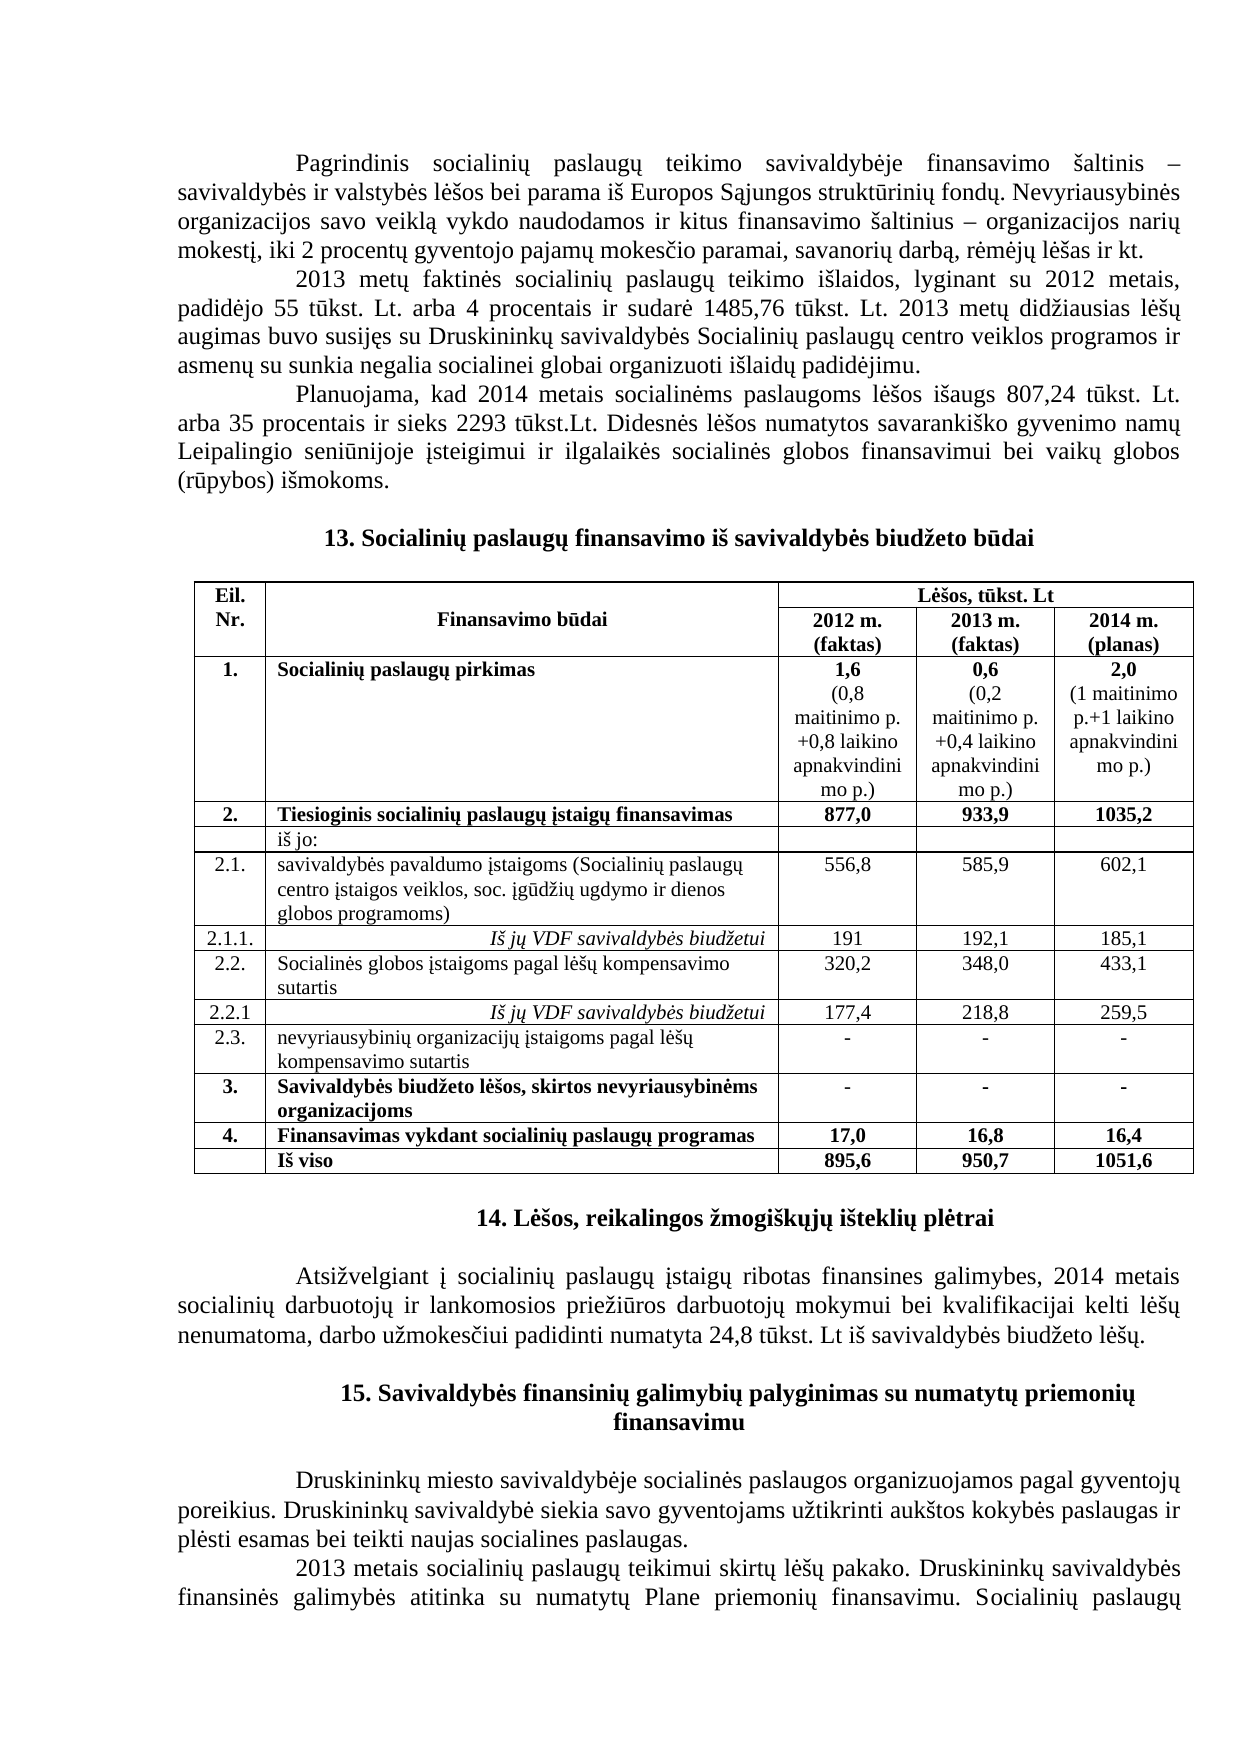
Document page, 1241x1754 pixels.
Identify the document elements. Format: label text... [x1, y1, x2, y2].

table_cell - [779, 1074, 916, 1122]
text 2013 metais socialinių paslaugų teikimui skirtų lėšų pakako. Druskininkų savivaldybės finansinės galimybės atitinka su numatytų Plane priemonių finansavimu. Socialinių paslaugų [177, 1553, 1181, 1611]
table_cell 192,1 [917, 926, 1054, 950]
table_cell 16,4 [1055, 1123, 1193, 1147]
table_cell Savivaldybės biudžeto lėšos, skirtos nevyriausybinėms organizacijoms [266, 1074, 778, 1122]
table_cell - [1055, 1074, 1193, 1122]
table_cell Socialinių paslaugų pirkimas [266, 657, 778, 801]
table_cell 185,1 [1055, 926, 1193, 950]
table_cell 177,4 [779, 1000, 916, 1024]
table_cell nevyriausybinių organizacijų įstaigoms pagal lėšų kompensavimo sutartis [266, 1025, 778, 1073]
table_cell - [917, 1074, 1054, 1122]
table_cell 895,6 [779, 1149, 916, 1172]
table_cell 2013 m. (faktas) [917, 608, 1054, 656]
text Planuojama, kad 2014 metais socialinėms paslaugoms lėšos išaugs 807,24 tūkst. Lt. arba 35 procentais ir sieks 2293 tūkst.Lt. Didesnės lėšos numatytos savarankiško gyvenimo namų Leipalingio seniūnijoje įsteigimui ir ilgalaikės socialinės globos finansavimui bei vaikų globos (rūpybos) išmokoms. [177, 379, 1181, 494]
table_cell 2.2.1 [195, 1000, 265, 1024]
text Pagrindinis socialinių paslaugų teikimo savivaldybėje finansavimo šaltinis – savivaldybės ir valstybės lėšos bei parama iš Europos Sąjungos struktūrinių fondų. Nevyriausybinės organizacijos savo veiklą vykdo naudodamos ir kitus finansavimo šaltinius – organizacijos narių mokestį, iki 2 procentų gyventojo pajamų mokesčio paramai, savanorių darbą, rėmėjų lėšas ir kt. [177, 147, 1181, 264]
text 2013 metų faktinės socialinių paslaugų teikimo išlaidos, lyginant su 2012 metais, padidėjo 55 tūkst. Lt. arba 4 procentais ir sudarė 1485,76 tūkst. Lt. 2013 metų didžiausias lėšų augimas buvo susijęs su Druskininkų savivaldybės Socialinių paslaugų centro veiklos programos ir asmenų su sunkia negalia socialinei globai organizuoti išlaidų padidėjimu. [177, 264, 1181, 379]
text Atsižvelgiant į socialinių paslaugų įstaigų ribotas finansines galimybes, 2014 metais socialinių darbuotojų ir lankomosios priežiūros darbuotojų mokymui bei kvalifikacijai kelti lėšų nenumatoma, darbo užmokesčiui padidinti numatyta 24,8 tūkst. Lt iš savivaldybės biudžeto lėšų. [177, 1261, 1181, 1348]
table_cell Socialinės globos įstaigoms pagal lėšų kompensavimo sutartis [266, 951, 778, 999]
table_cell - [779, 1025, 916, 1073]
table_cell 4. [195, 1123, 265, 1147]
table_cell 2.1.1. [195, 926, 265, 950]
text 14. Lėšos, reikalingos žmogiškųjų išteklių plėtrai [177, 1203, 1181, 1232]
table_cell 2.1. [195, 853, 265, 924]
table_cell 950,7 [917, 1149, 1054, 1172]
text 13. Socialinių paslaugų finansavimo iš savivaldybės biudžeto būdai [177, 523, 1181, 552]
table_cell 348,0 [917, 951, 1054, 999]
table_cell 17,0 [779, 1123, 916, 1147]
table_cell 3. [195, 1074, 265, 1122]
table_cell 191 [779, 926, 916, 950]
table_cell 2,0 (1 maitinimo p.+1 laikino apnakvindinimo p.) [1055, 657, 1193, 801]
table_cell 585,9 [917, 853, 1054, 924]
table_cell [917, 827, 1054, 851]
table_cell 218,8 [917, 1000, 1054, 1024]
table_cell Iš jų VDF savivaldybės biudžetui [266, 1000, 778, 1024]
table_cell 933,9 [917, 802, 1054, 826]
table_cell - [1055, 1025, 1193, 1073]
table_cell 2.2. [195, 951, 265, 999]
table_cell - [917, 1025, 1054, 1073]
table_cell savivaldybės pavaldumo įstaigoms (Socialinių paslaugų centro įstaigos veiklos, soc. įgūdžių ugdymo ir dienos globos programoms) [266, 853, 778, 924]
table_cell 259,5 [1055, 1000, 1193, 1024]
table_cell 2012 m. (faktas) [779, 608, 916, 656]
table_cell 602,1 [1055, 853, 1193, 924]
table_cell 877,0 [779, 802, 916, 826]
table_cell 2.3. [195, 1025, 265, 1073]
table_cell 0,6 (0,2 maitinimo p.+0,4 laikino apnakvindinimo p.) [917, 657, 1054, 801]
table_cell 16,8 [917, 1123, 1054, 1147]
table_header Eil. Nr. [195, 583, 265, 656]
table_cell Tiesioginis socialinių paslaugų įstaigų finansavimas [266, 802, 778, 826]
table_cell 1035,2 [1055, 802, 1193, 826]
table_cell [195, 827, 265, 851]
table_cell 556,8 [779, 853, 916, 924]
table_cell 1. [195, 657, 265, 801]
table_cell 320,2 [779, 951, 916, 999]
table_cell 433,1 [1055, 951, 1193, 999]
table_cell [779, 827, 916, 851]
table_cell 2. [195, 802, 265, 826]
table_cell Iš jų VDF savivaldybės biudžetui [266, 926, 778, 950]
table_header Finansavimo būdai [266, 583, 778, 656]
table_cell [195, 1149, 265, 1172]
table_cell Iš viso [266, 1149, 778, 1172]
table_header Lėšos, tūkst. Lt [779, 583, 1193, 607]
table_cell 1,6 (0,8 maitinimo p.+0,8 laikino apnakvindinimo p.) [779, 657, 916, 801]
table_cell 2014 m. (planas) [1055, 608, 1193, 656]
table_cell iš jo: [266, 827, 778, 851]
text Druskininkų miesto savivaldybėje socialinės paslaugos organizuojamos pagal gyventojų poreikius. Druskininkų savivaldybė siekia savo gyventojams užtikrinti aukštos kokybės paslaugas ir plėsti esamas bei teikti naujas socialines paslaugas. [177, 1465, 1181, 1553]
table_cell Finansavimas vykdant socialinių paslaugų programas [266, 1123, 778, 1147]
table_cell [1055, 827, 1193, 851]
text 15. Savivaldybės finansinių galimybių palyginimas su numatytų priemonių finansavimu [177, 1378, 1181, 1436]
table_cell 1051,6 [1055, 1149, 1193, 1172]
